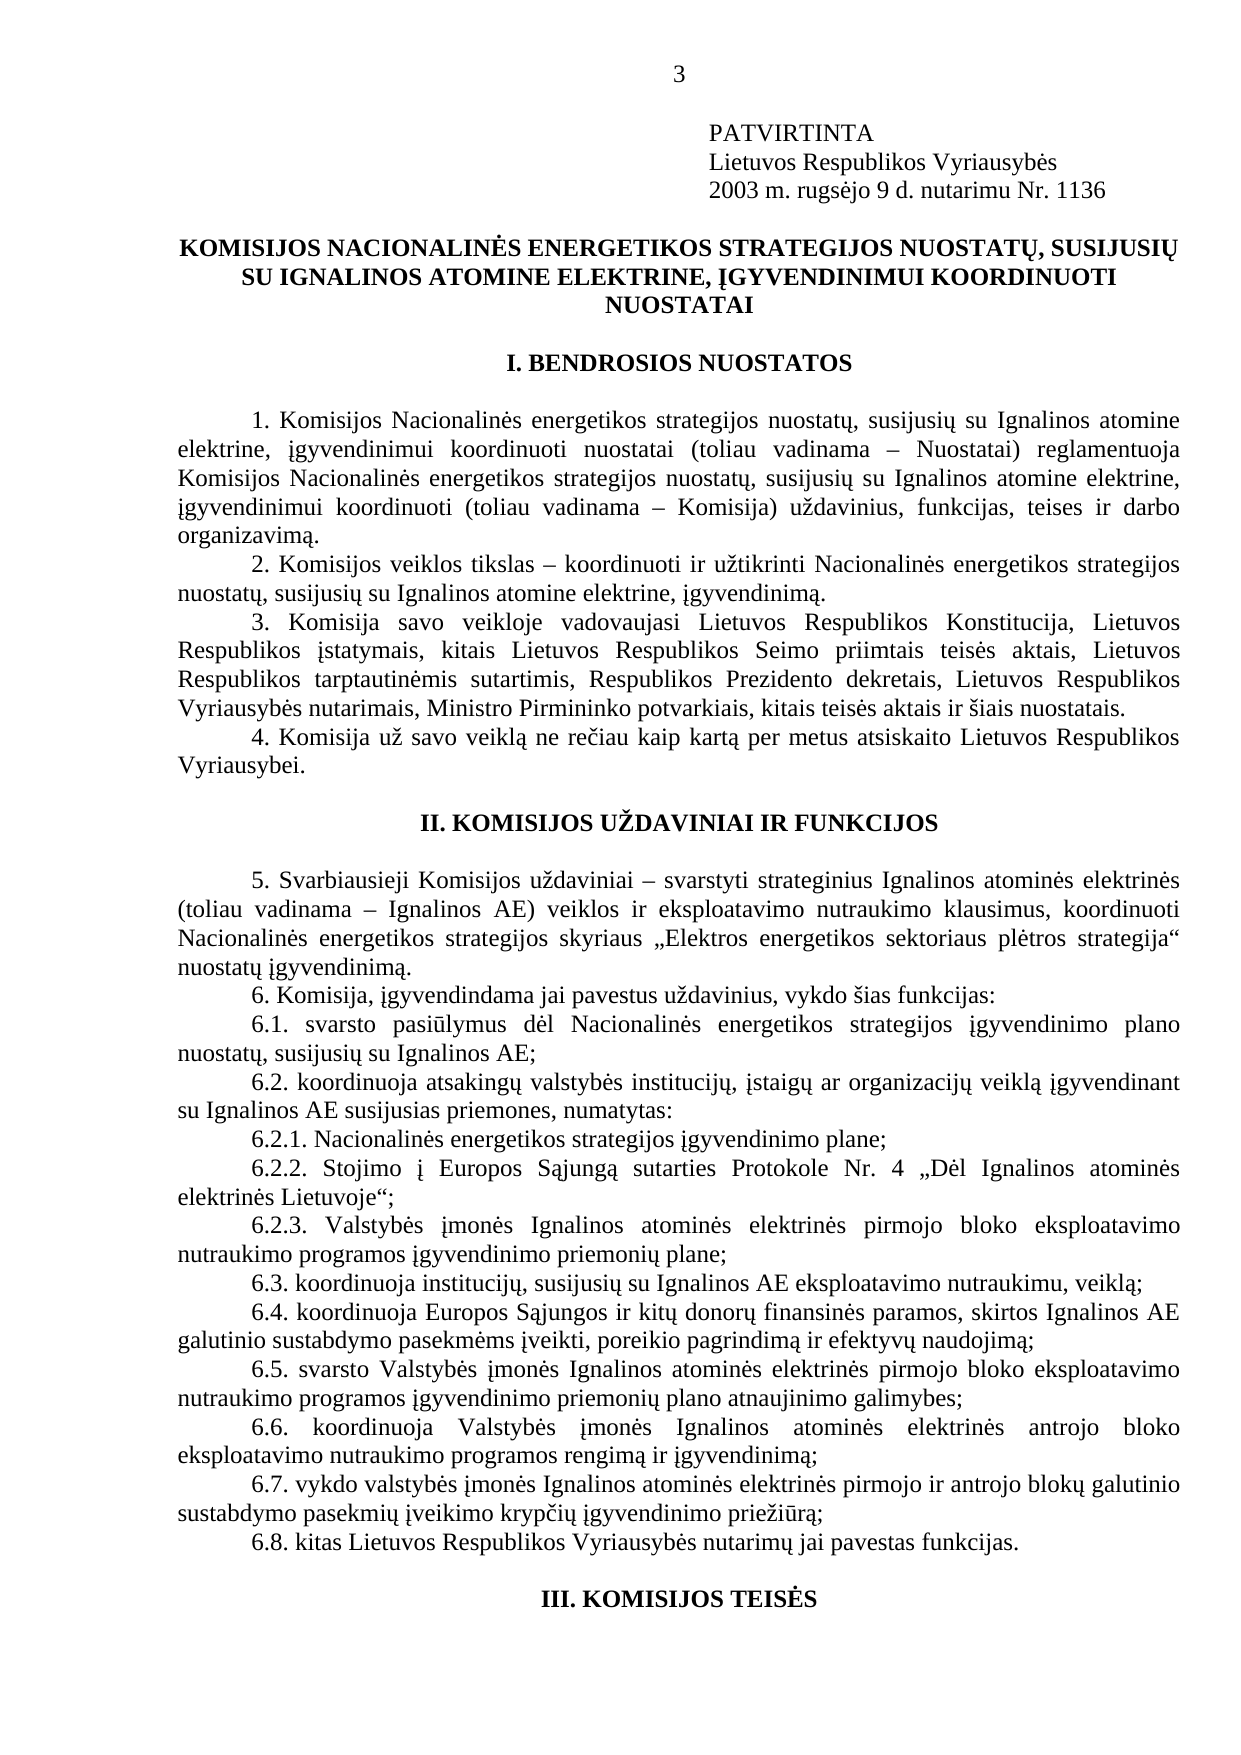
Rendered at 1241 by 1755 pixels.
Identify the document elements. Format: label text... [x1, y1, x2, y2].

text 6.2. koordinuoja atsakingų valstybės institucijų, įstaigų ar organizacijų veiklą įgyvendinant su Ignalinos AE susijusias priemones, numatytas: [177, 1067, 1181, 1124]
text 6.2.2. Stojimo į Europos Sąjungą sutarties Protokole Nr. 4 „Dėl Ignalinos atominės elektrinės Lietuvoje“; [177, 1153, 1181, 1211]
text 6.2.1. Nacionalinės energetikos strategijos įgyvendinimo plane; [177, 1124, 1181, 1153]
text 2003 m. rugsėjo 9 d. nutarimu Nr. 1136 [177, 176, 1181, 204]
text 6.2.3. Valstybės įmonės Ignalinos atominės elektrinės pirmojo bloko eksploatavimo nutraukimo programos įgyvendinimo priemonių plane; [177, 1211, 1181, 1268]
text 1. Komisijos Nacionalinės energetikos strategijos nuostatų, susijusių su Ignalinos atomine elektrine, įgyvendinimui koordinuoti nuostatai (toliau vadinama – Nuostatai) reglamentuoja Komisijos Nacionalinės energetikos strategijos nuostatų, susijusių su Ignalinos atomine elektrine, įgyvendinimui koordinuoti (toliau vadinama – Komisija) uždavinius, funkcijas, teises ir darbo organizavimą. [177, 406, 1181, 549]
text Lietuvos Respublikos Vyriausybės [177, 147, 1181, 176]
text 2. Komisijos veiklos tikslas – koordinuoti ir užtikrinti Nacionalinės energetikos strategijos nuostatų, susijusių su Ignalinos atomine elektrine, įgyvendinimą. [177, 549, 1181, 607]
text 6.8. kitas Lietuvos Respublikos Vyriausybės nutarimų jai pavestas funkcijas. [177, 1527, 1181, 1556]
text 6.3. koordinuoja institucijų, susijusių su Ignalinos AE eksploatavimo nutraukimu, veiklą; [177, 1268, 1181, 1297]
text 5. Svarbiausieji Komisijos uždaviniai – svarstyti strateginius Ignalinos atominės elektrinės (toliau vadinama – Ignalinos AE) veiklos ir eksploatavimo nutraukimo klausimus, koordinuoti Nacionalinės energetikos strategijos skyriaus „Elektros energetikos sektoriaus plėtros strategija“ nuostatų įgyvendinimą. [177, 866, 1181, 981]
text KOMISIJOS NACIONALINĖS ENERGETIKOS STRATEGIJOS NUOSTATŲ, SUSIJUSIŲ SU IGNALINOS ATOMINE ELEKTRINE, ĮGYVENDINIMUI KOORDINUOTI NUOSTATAI [177, 233, 1181, 319]
text 6.4. koordinuoja Europos Sąjungos ir kitų donorų finansinės paramos, skirtos Ignalinos AE galutinio sustabdymo pasekmėms įveikti, poreikio pagrindimą ir efektyvų naudojimą; [177, 1297, 1181, 1354]
text 3. Komisija savo veikloje vadovaujasi Lietuvos Respublikos Konstitucija, Lietuvos Respublikos įstatymais, kitais Lietuvos Respublikos Seimo priimtais teisės aktais, Lietuvos Respublikos tarptautinėmis sutartimis, Respublikos Prezidento dekretais, Lietuvos Respublikos Vyriausybės nutarimais, Ministro Pirmininko potvarkiais, kitais teisės aktais ir šiais nuostatais. [177, 607, 1181, 722]
text III. KOMISIJOS TEISĖS [177, 1584, 1181, 1613]
text 4. Komisija už savo veiklą ne rečiau kaip kartą per metus atsiskaito Lietuvos Respublikos Vyriausybei. [177, 722, 1181, 779]
text 6.1. svarsto pasiūlymus dėl Nacionalinės energetikos strategijos įgyvendinimo plano nuostatų, susijusių su Ignalinos AE; [177, 1009, 1181, 1067]
text II. KOMISIJOS UŽDAVINIAI IR FUNKCIJOS [177, 808, 1181, 837]
text 6.7. vykdo valstybės įmonės Ignalinos atominės elektrinės pirmojo ir antrojo blokų galutinio sustabdymo pasekmių įveikimo krypčių įgyvendinimo priežiūrą; [177, 1469, 1181, 1527]
text 6.6. koordinuoja Valstybės įmonės Ignalinos atominės elektrinės antrojo bloko eksploatavimo nutraukimo programos rengimą ir įgyvendinimą; [177, 1412, 1181, 1469]
text 6.5. svarsto Valstybės įmonės Ignalinos atominės elektrinės pirmojo bloko eksploatavimo nutraukimo programos įgyvendinimo priemonių plano atnaujinimo galimybes; [177, 1354, 1181, 1412]
text I. BENDROSIOS NUOSTATOS [177, 348, 1181, 377]
text 6. Komisija, įgyvendindama jai pavestus uždavinius, vykdo šias funkcijas: [177, 981, 1181, 1009]
text PATVIRTINTA [177, 118, 1181, 147]
